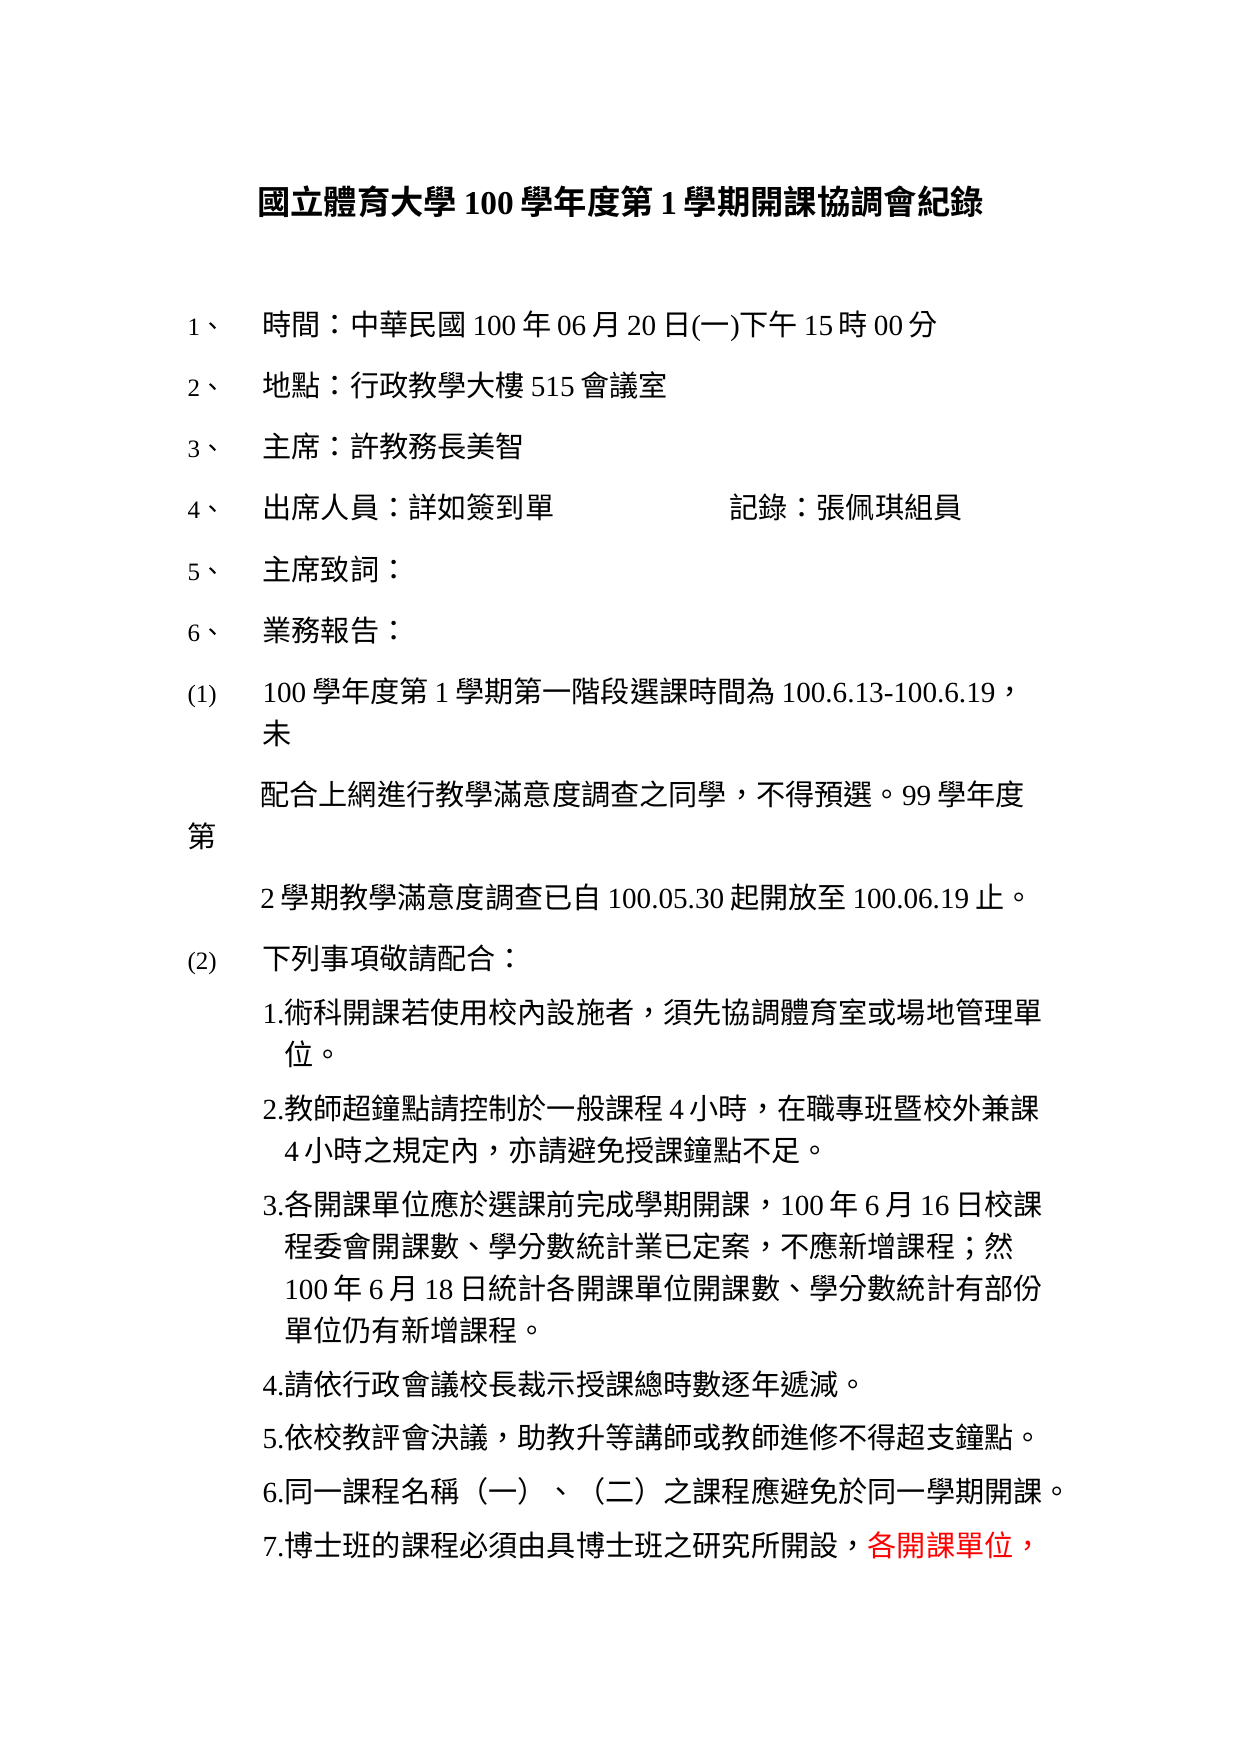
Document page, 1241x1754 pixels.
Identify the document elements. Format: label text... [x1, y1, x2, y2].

text 1.術科開課若使用校內設施者，須先協調體育室或場地管理單位。 [262, 989, 1053, 1074]
text 7.博士班的課程必須由具博士班之研究所開設，各開課單位， [262, 1522, 1053, 1564]
text 2學期教學滿意度調查已自100.05.30起開放至100.06.19止。 [187, 875, 1053, 917]
text 配合上網進行教學滿意度調查之同學，不得預選。99學年度第 [187, 772, 1053, 856]
list 100學年度第1學期第一階段選課時間為100.6.13-100.6.19，未 [187, 668, 1053, 753]
list 下列事項敬請配合： [187, 936, 1053, 978]
list 主席：許教務長美智 [187, 424, 1053, 466]
text 2.教師超鐘點請控制於一般課程4小時，在職專班暨校外兼課4小時之規定內，亦請避免授課鐘點不足。 [262, 1085, 1053, 1170]
text 5.依校教評會決議，助教升等講師或教師進修不得超支鐘點。 [262, 1415, 1053, 1457]
list 業務報告： [187, 607, 1053, 649]
list 地點：行政教學大樓515會議室 [187, 363, 1053, 405]
text 6.同一課程名稱（一）、（二）之課程應避免於同一學期開課。 [262, 1469, 1053, 1511]
text 3.各開課單位應於選課前完成學期開課，100年6月16日校課程委會開課數、學分數統計業已定案，不應新增課程；然100年6月18日統計各開課單位開課數、學分數統計有部份單位仍有新增課程。 [262, 1181, 1053, 1350]
list 出席人員：詳如簽到單 記錄：張佩琪組員 [187, 485, 1053, 527]
list 時間：中華民國100年06月20日(一)下午15時00分 [187, 302, 1053, 344]
text 4.請依行政會議校長裁示授課總時數逐年遞減。 [262, 1362, 1053, 1404]
text 國立體育大學100學年度第1學期開課協調會紀錄 [187, 158, 1053, 221]
list 主席致詞： [187, 546, 1053, 588]
